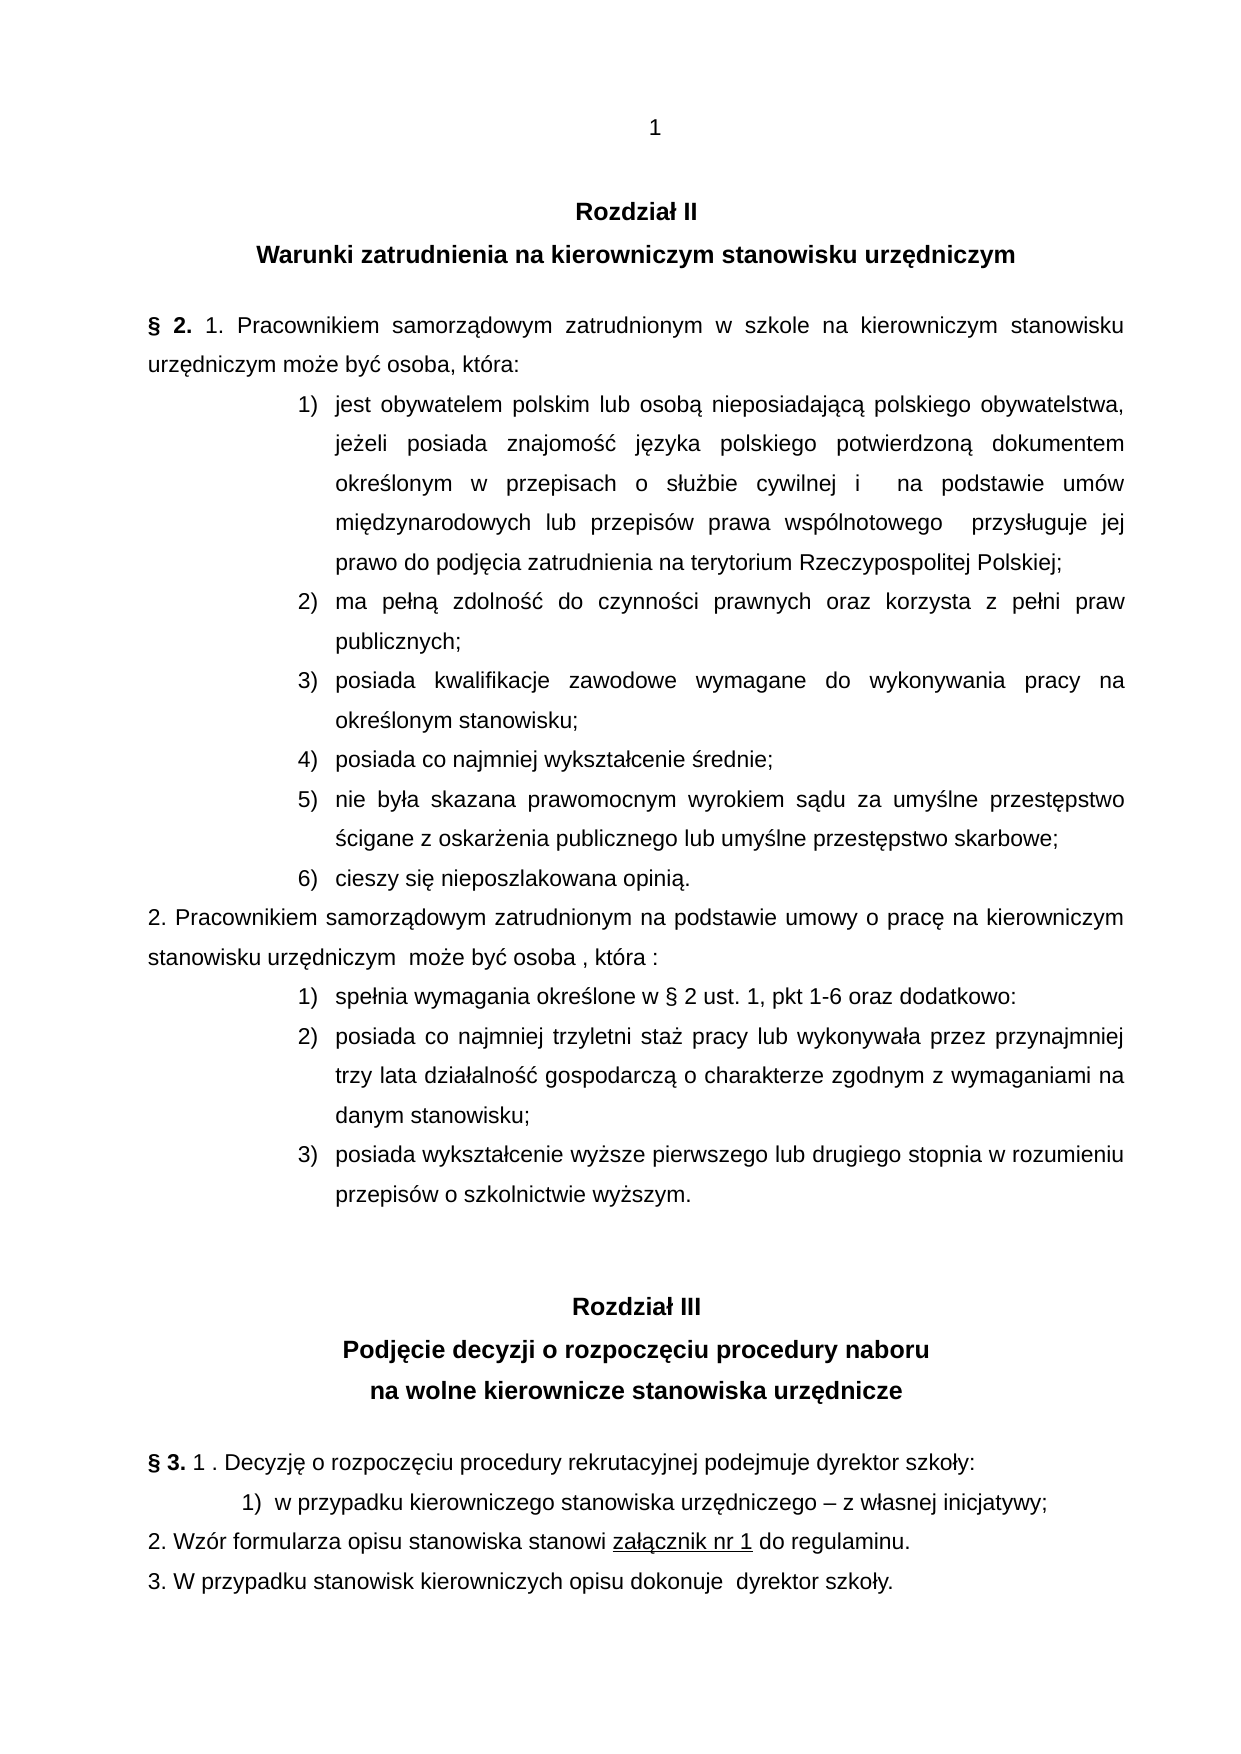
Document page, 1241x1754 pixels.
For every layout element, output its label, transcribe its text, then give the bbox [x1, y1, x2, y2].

list spełnia wymagania określone w § 2 ust. 1, pkt 1-6 oraz dodatkowo: [298, 983, 1125, 1009]
text 2. Wzór formularza opisu stanowiska stanowi załącznik nr 1 do regulaminu. [148, 1528, 1125, 1554]
text § 2. 1. Pracownikiem samorządowym zatrudnionym w szkole na kierowniczym stanowisku urzędniczym może być osoba, która: [148, 312, 1125, 378]
list jest obywatelem polskim lub osobą nieposiadającą polskiego obywatelstwa, jeżeli posiada znajomość języka polskiego potwierdzoną dokumentem określonym w przepisach o służbie cywilnej i na podstawie umów międzynarodowych lub przepisów prawa wspólnotowego przysługuje jej prawo do podjęcia zatrudnienia na terytorium Rzeczypospolitej Polskiej; [298, 391, 1125, 575]
list posiada wykształcenie wyższe pierwszego lub drugiego stopnia w rozumieniu przepisów o szkolnictwie wyższym. [298, 1141, 1125, 1207]
list posiada kwalifikacje zawodowe wymagane do wykonywania pracy na określonym stanowisku; [298, 667, 1125, 733]
list nie była skazana prawomocnym wyrokiem sądu za umyślne przestępstwo ścigane z oskarżenia publicznego lub umyślne przestępstwo skarbowe; [298, 786, 1125, 852]
text 3. W przypadku stanowisk kierowniczych opisu dokonuje dyrektor szkoły. [148, 1568, 1125, 1594]
text na wolne kierownicze stanowiska urzędnicze [148, 1376, 1125, 1405]
list cieszy się nieposzlakowana opinią. [298, 865, 1125, 891]
text § 3. 1 . Decyzję o rozpoczęciu procedury rekrutacyjnej podejmuje dyrektor szkoły: [148, 1449, 1125, 1476]
subtitle Warunki zatrudnienia na kierowniczym stanowisku urzędniczym [148, 240, 1125, 269]
subtitle Rozdział II [148, 197, 1125, 226]
list posiada co najmniej wykształcenie średnie; [298, 746, 1125, 773]
list posiada co najmniej trzyletni staż pracy lub wykonywała przez przynajmniej trzy lata działalność gospodarczą o charakterze zgodnym z wymaganiami na danym stanowisku; [298, 1023, 1125, 1128]
text 2. Pracownikiem samorządowym zatrudnionym na podstawie umowy o pracę na kierowniczym stanowisku urzędniczym może być osoba , która : [148, 904, 1125, 970]
list ma pełną zdolność do czynności prawnych oraz korzysta z pełni praw publicznych; [298, 588, 1125, 654]
subtitle Rozdział III [148, 1292, 1125, 1321]
text 1) w przypadku kierowniczego stanowiska urzędniczego – z własnej inicjatywy; [241, 1489, 1125, 1515]
text 1 [185, 114, 1125, 141]
text Podjęcie decyzji o rozpoczęciu procedury naboru [148, 1335, 1125, 1364]
